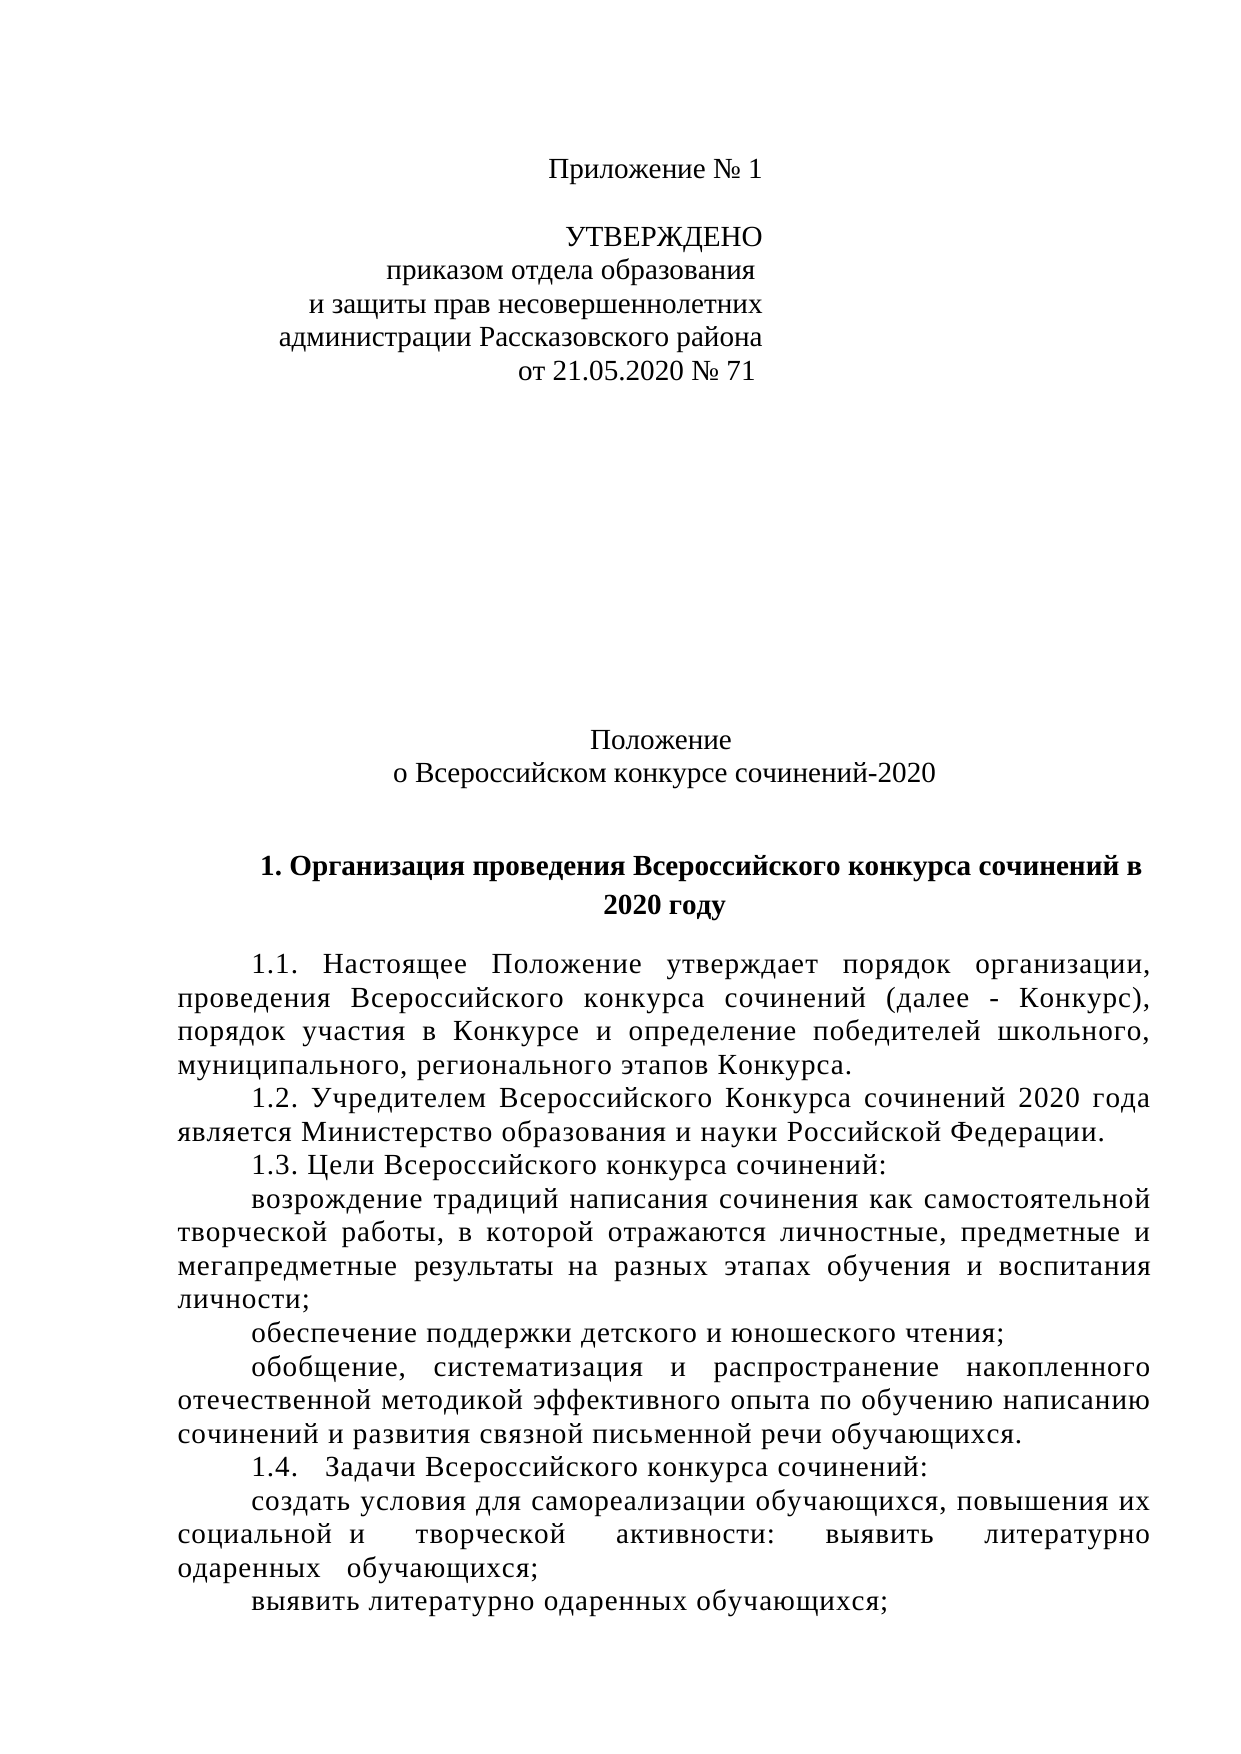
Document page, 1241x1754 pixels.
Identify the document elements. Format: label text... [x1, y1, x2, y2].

text выявить литературно одаренных обучающихся; [177, 1583, 1152, 1617]
text Положение [177, 722, 1152, 755]
text 1.3. Цели Всероссийского конкурса сочинений: [177, 1147, 1152, 1181]
text о Всероссийском конкурсе сочинений-2020 [177, 755, 1152, 789]
text создать условия для самореализации обучающихся, повышения их социальной и творческой активности: выявить литературно одаренных обучающихся; [177, 1483, 1152, 1583]
text 1. Организация проведения Всероссийского конкурса сочинений в 2020 году [177, 848, 1152, 920]
text 1.1. Настоящее Положение утверждает порядок организации, проведения Всероссийского конкурса сочинений (далее - Конкурс), порядок участия в Конкурсе и определение победителей школьного, муниципального, регионального этапов Конкурса. [177, 946, 1152, 1080]
text 1.2. Учредителем Всероссийского Конкурса сочинений 2020 года является Министерство образования и науки Российской Федерации. [177, 1080, 1152, 1147]
text возрождение традиций написания сочинения как самостоятельной творческой работы, в которой отражаются личностные, предметные и мегапредметные результаты на разных этапах обучения и воспитания личности; [177, 1181, 1152, 1315]
text 1.4. Задачи Всероссийского конкурса сочинений: [177, 1449, 1152, 1483]
table_header Приложение № 1 УТВЕРЖДЕНО приказом отдела образования и защиты прав несовершеннолетних администрации Рассказовского района от 21.05.2020 № 71 [177, 118, 774, 420]
text обобщение, систематизация и распространение накопленного отечественной методикой эффективного опыта по обучению написанию сочинений и развития связной письменной речи обучающихся. [177, 1349, 1152, 1449]
text обеспечение поддержки детского и юношеского чтения; [177, 1315, 1152, 1349]
